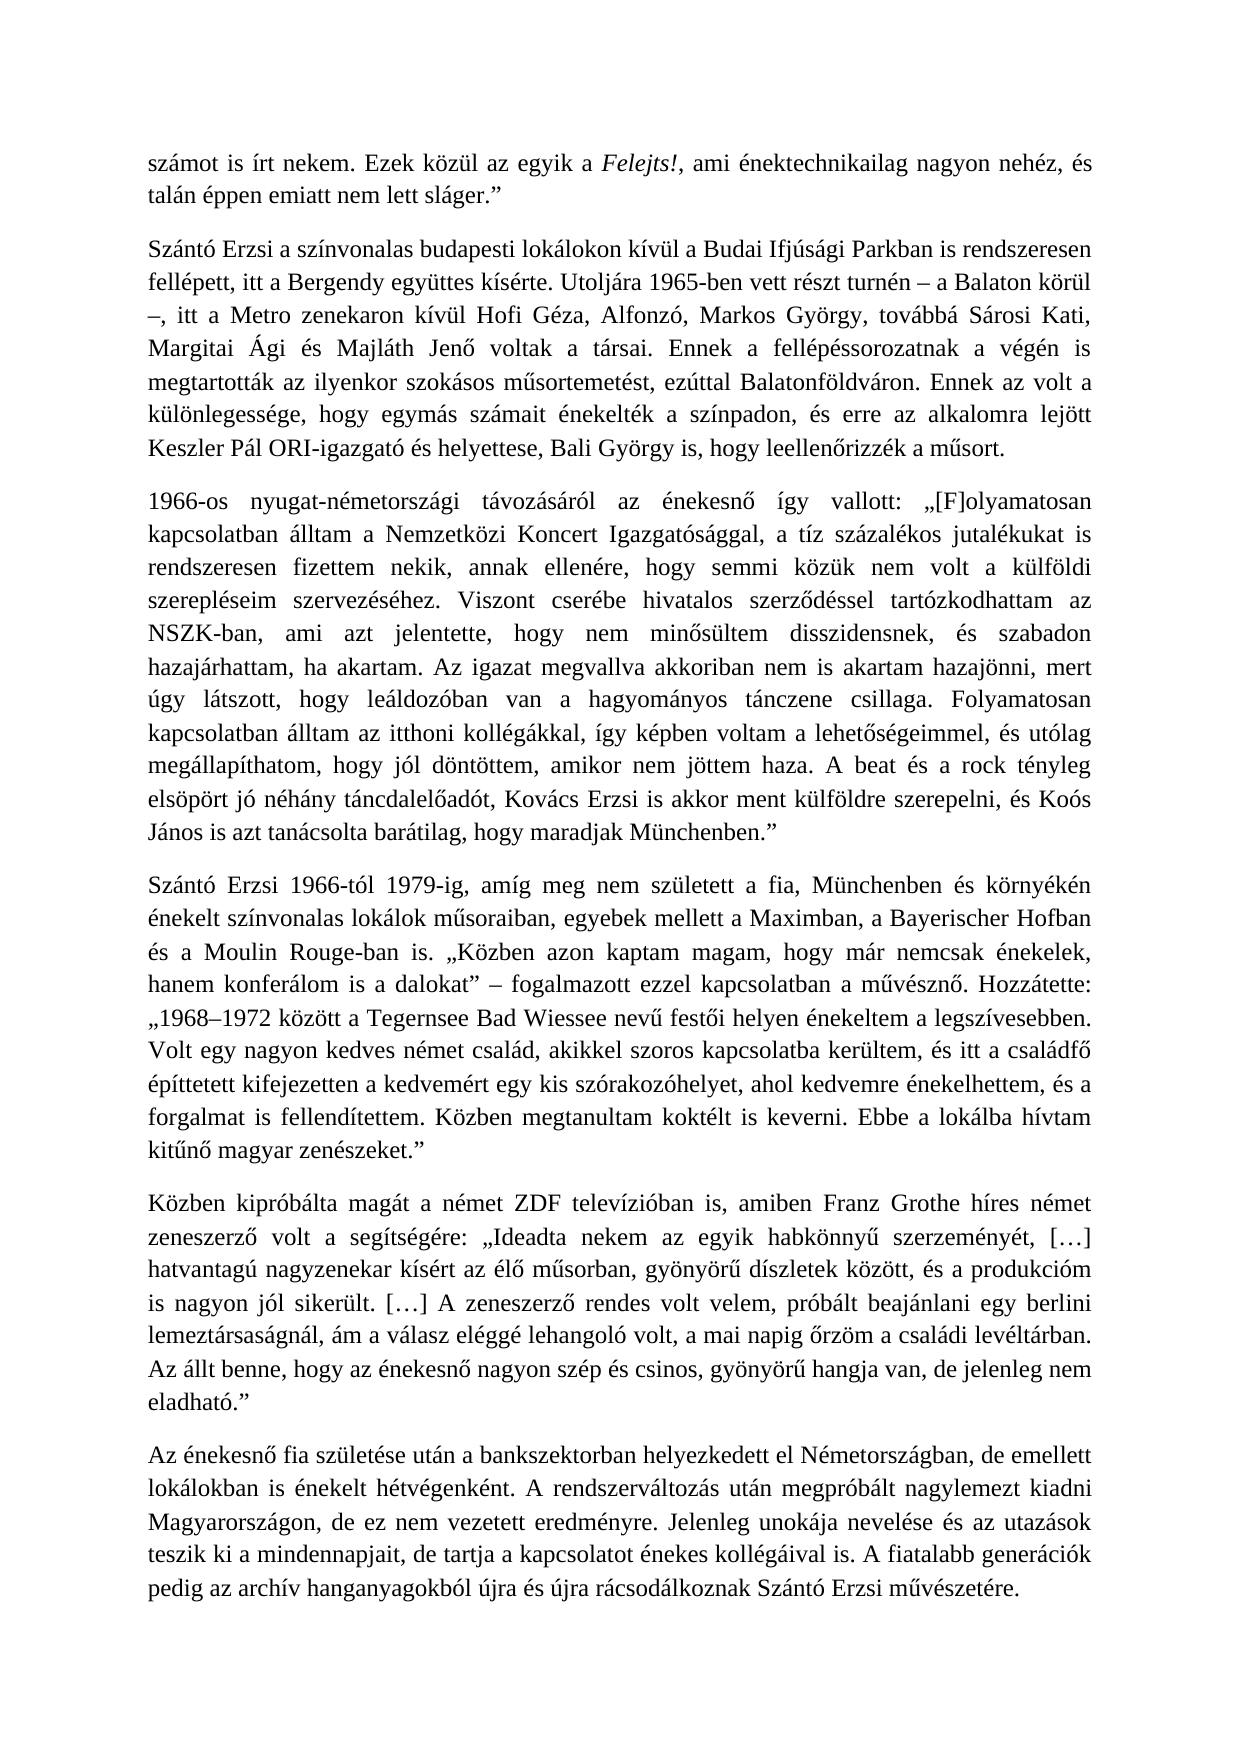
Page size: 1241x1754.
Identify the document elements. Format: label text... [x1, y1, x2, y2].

text Szántó Erzsi a színvonalas budapesti lokálokon kívül a Budai Ifjúsági Parkban is rendszeresen fellépett, itt a Bergendy együttes kísérte. Utoljára 1965-ben vett részt turnén – a Balaton körül –, itt a Metro zenekaron kívül Hofi Géza, Alfonzó, Markos György, továbbá Sárosi Kati, Margitai Ági és Majláth Jenő voltak a társai. Ennek a fellépéssorozatnak a végén is megtartották az ilyenkor szokásos műsortemetést, ezúttal Balatonföldváron. Ennek az volt a különlegessége, hogy egymás számait énekelték a színpadon, és erre az alkalomra lejött Keszler Pál ORI-igazgató és helyettese, Bali György is, hogy leellenőrizzék a műsort. [148, 234, 1093, 461]
text Szántó Erzsi 1966-tól 1979-ig, amíg meg nem született a fia, Münchenben és környékén énekelt színvonalas lokálok műsoraiban, egyebek mellett a Maximban, a Bayerischer Hofban és a Moulin Rouge-ban is. „Közben azon kaptam magam, hogy már nemcsak énekelek, hanem konferálom is a dalokat” – fogalmazott ezzel kapcsolatban a művésznő. Hozzátette: „1968–1972 között a Tegernsee Bad Wiessee nevű festői helyen énekeltem a legszívesebben. Volt egy nagyon kedves német család, akikkel szoros kapcsolatba kerültem, és itt a családfő építtetett kifejezetten a kedvemért egy kis szórakozóhelyet, ahol kedvemre énekelhettem, és a forgalmat is fellendítettem. Közben megtanultam koktélt is keverni. Ebbe a lokálba hívtam kitűnő magyar zenészeket.” [148, 871, 1093, 1163]
text Az énekesnő fia születése után a bankszektorban helyezkedett el Németországban, de emellett lokálokban is énekelt hétvégenként. A rendszerváltozás után megpróbált nagylemezt kiadni Magyarországon, de ez nem vezetett eredményre. Jelenleg unokája nevelése és az utazások teszik ki a mindennapjait, de tartja a kapcsolatot énekes kollégáival is. A fiatalabb generációk pedig az archív hanganyagokból újra és újra rácsodálkoznak Szántó Erzsi művészetére. [148, 1441, 1093, 1601]
text számot is írt nekem. Ezek közül az egyik a Felejts!, ami énektechnikailag nagyon nehéz, és talán éppen emiatt nem lett sláger.” [148, 148, 1093, 209]
text 1966-os nyugat-németországi távozásáról az énekesnő így vallott: „[F]olyamatosan kapcsolatban álltam a Nemzetközi Koncert Igazgatósággal, a tíz százalékos jutalékukat is rendszeresen fizettem nekik, annak ellenére, hogy semmi közük nem volt a külföldi szerepléseim szervezéséhez. Viszont cserébe hivatalos szerződéssel tartózkodhattam az NSZK-ban, ami azt jelentette, hogy nem minősültem disszidensnek, és szabadon hazajárhattam, ha akartam. Az igazat megvallva akkoriban nem is akartam hazajönni, mert úgy látszott, hogy leáldozóban van a hagyományos tánczene csillaga. Folyamatosan kapcsolatban álltam az itthoni kollégákkal, így képben voltam a lehetőségeimmel, és utólag megállapíthatom, hogy jól döntöttem, amikor nem jöttem haza. A beat és a rock tényleg elsöpört jó néhány táncdalelőadót, Kovács Erzsi is akkor ment külföldre szerepelni, és Koós János is azt tanácsolta barátilag, hogy maradjak Münchenben.” [148, 486, 1093, 845]
text Közben kipróbálta magát a német ZDF televízióban is, amiben Franz Grothe híres német zeneszerző volt a segítségére: „Ideadta nekem az egyik habkönnyű szerzeményét, […] hatvantagú nagyzenekar kísért az élő műsorban, gyönyörű díszletek között, és a produkcióm is nagyon jól sikerült. […] A zeneszerző rendes volt velem, próbált beajánlani egy berlini lemeztársaságnál, ám a válasz eléggé lehangoló volt, a mai napig őrzöm a családi levéltárban. Az állt benne, hogy az énekesnő nagyon szép és csinos, gyönyörű hangja van, de jelenleg nem eladható.” [148, 1188, 1093, 1415]
